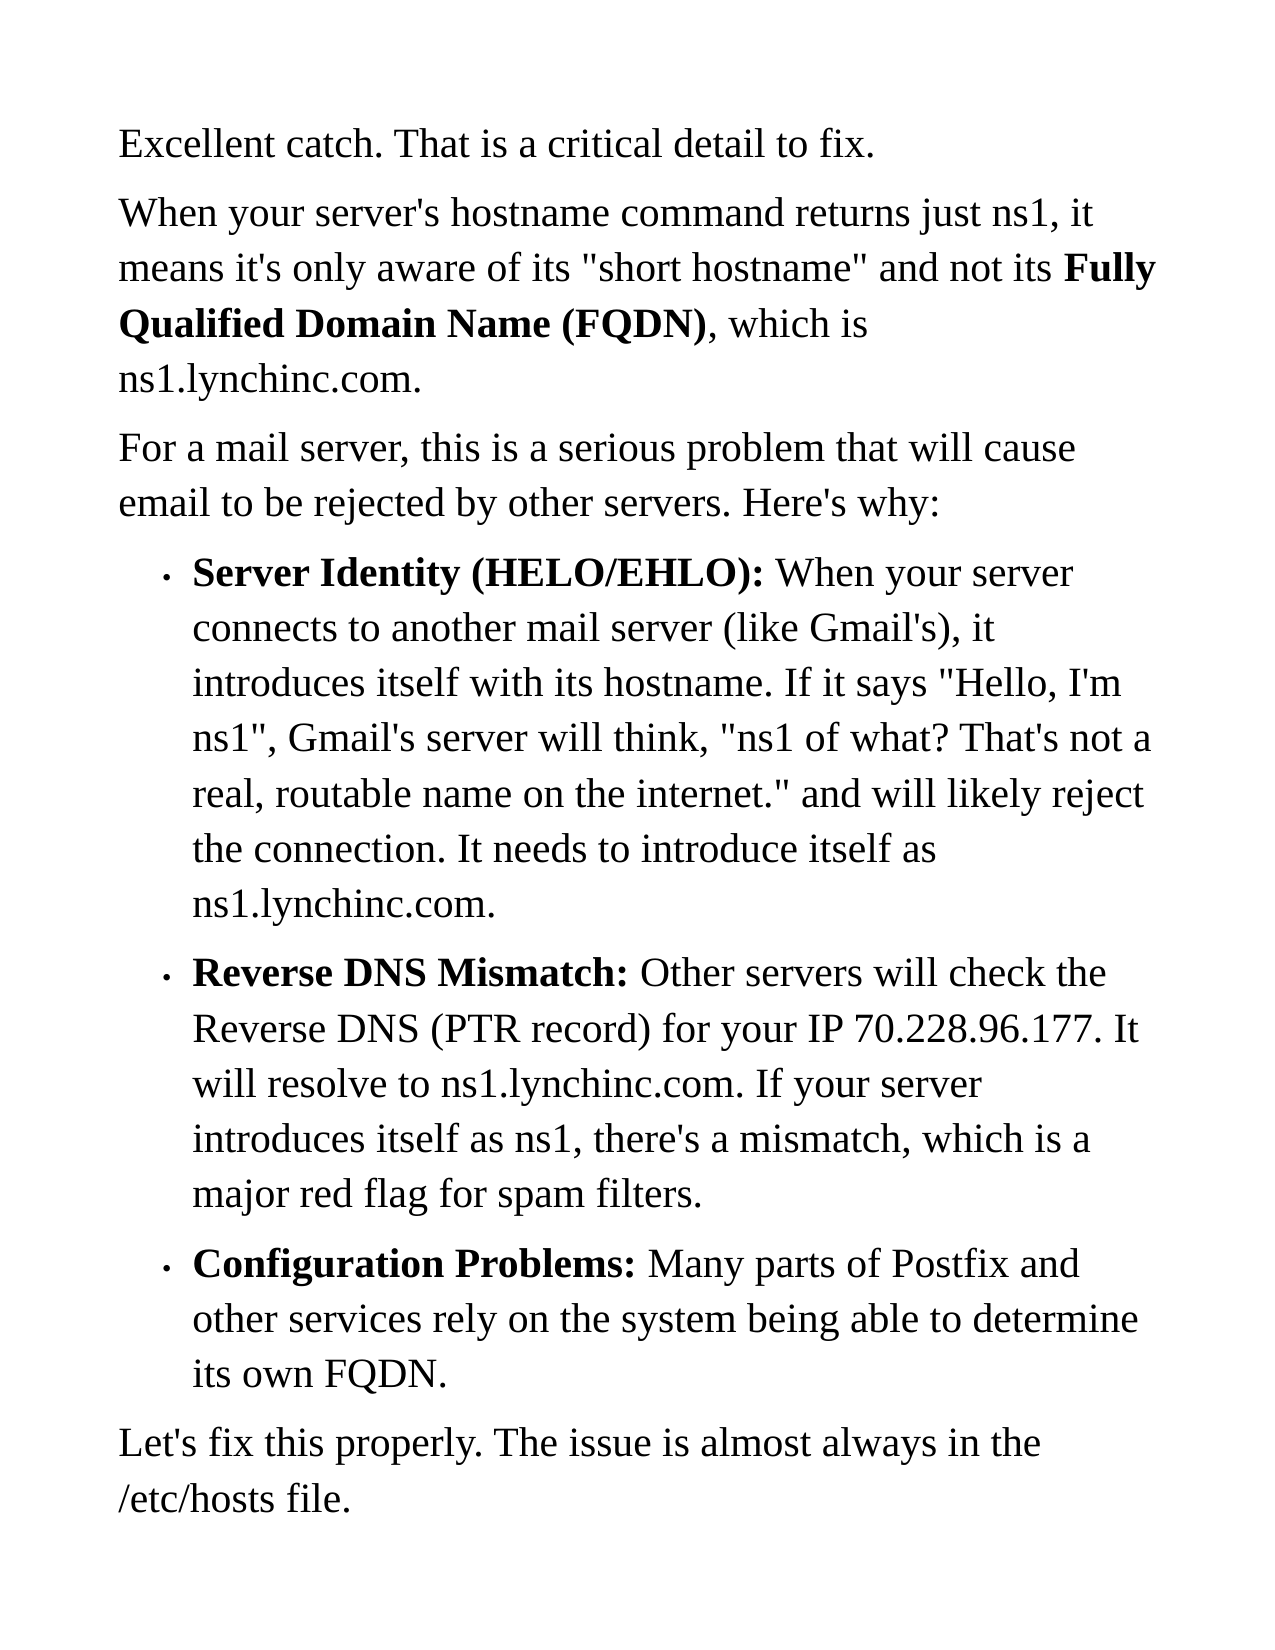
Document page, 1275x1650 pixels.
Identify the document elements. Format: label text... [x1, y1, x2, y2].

text Let's fix this properly. The issue is almost always in the /etc/hosts file. [118, 1418, 1157, 1521]
list Reverse DNS Mismatch: Other servers will check the Reverse DNS (PTR record) for your IP 70.228.96.177. It will resolve to ns1.lynchinc.com. If your server introduces itself as ns1, there's a mismatch, which is a major red flag for spam filters. [162, 948, 1157, 1216]
list Server Identity (HELO/EHLO): When your server connects to another mail server (like Gmail's), it introduces itself with its hostname. If it says "Hello, I'm ns1", Gmail's server will think, "ns1 of what? That's not a real, routable name on the internet." and will likely reject the connection. It needs to introduce itself as ns1.lynchinc.com. [162, 548, 1157, 926]
text Excellent catch. That is a critical detail to fix. [118, 118, 1157, 166]
text For a mail server, this is a serious problem that will cause email to be rejected by other servers. Here's why: [118, 423, 1157, 526]
list Configuration Problems: Many parts of Postfix and other services rely on the system being able to determine its own FQDN. [162, 1238, 1157, 1396]
text When your server's hostname command returns just ns1, it means it's only aware of its "short hostname" and not its Fully Qualified Domain Name (FQDN), which is ns1.lynchinc.com. [118, 188, 1157, 401]
